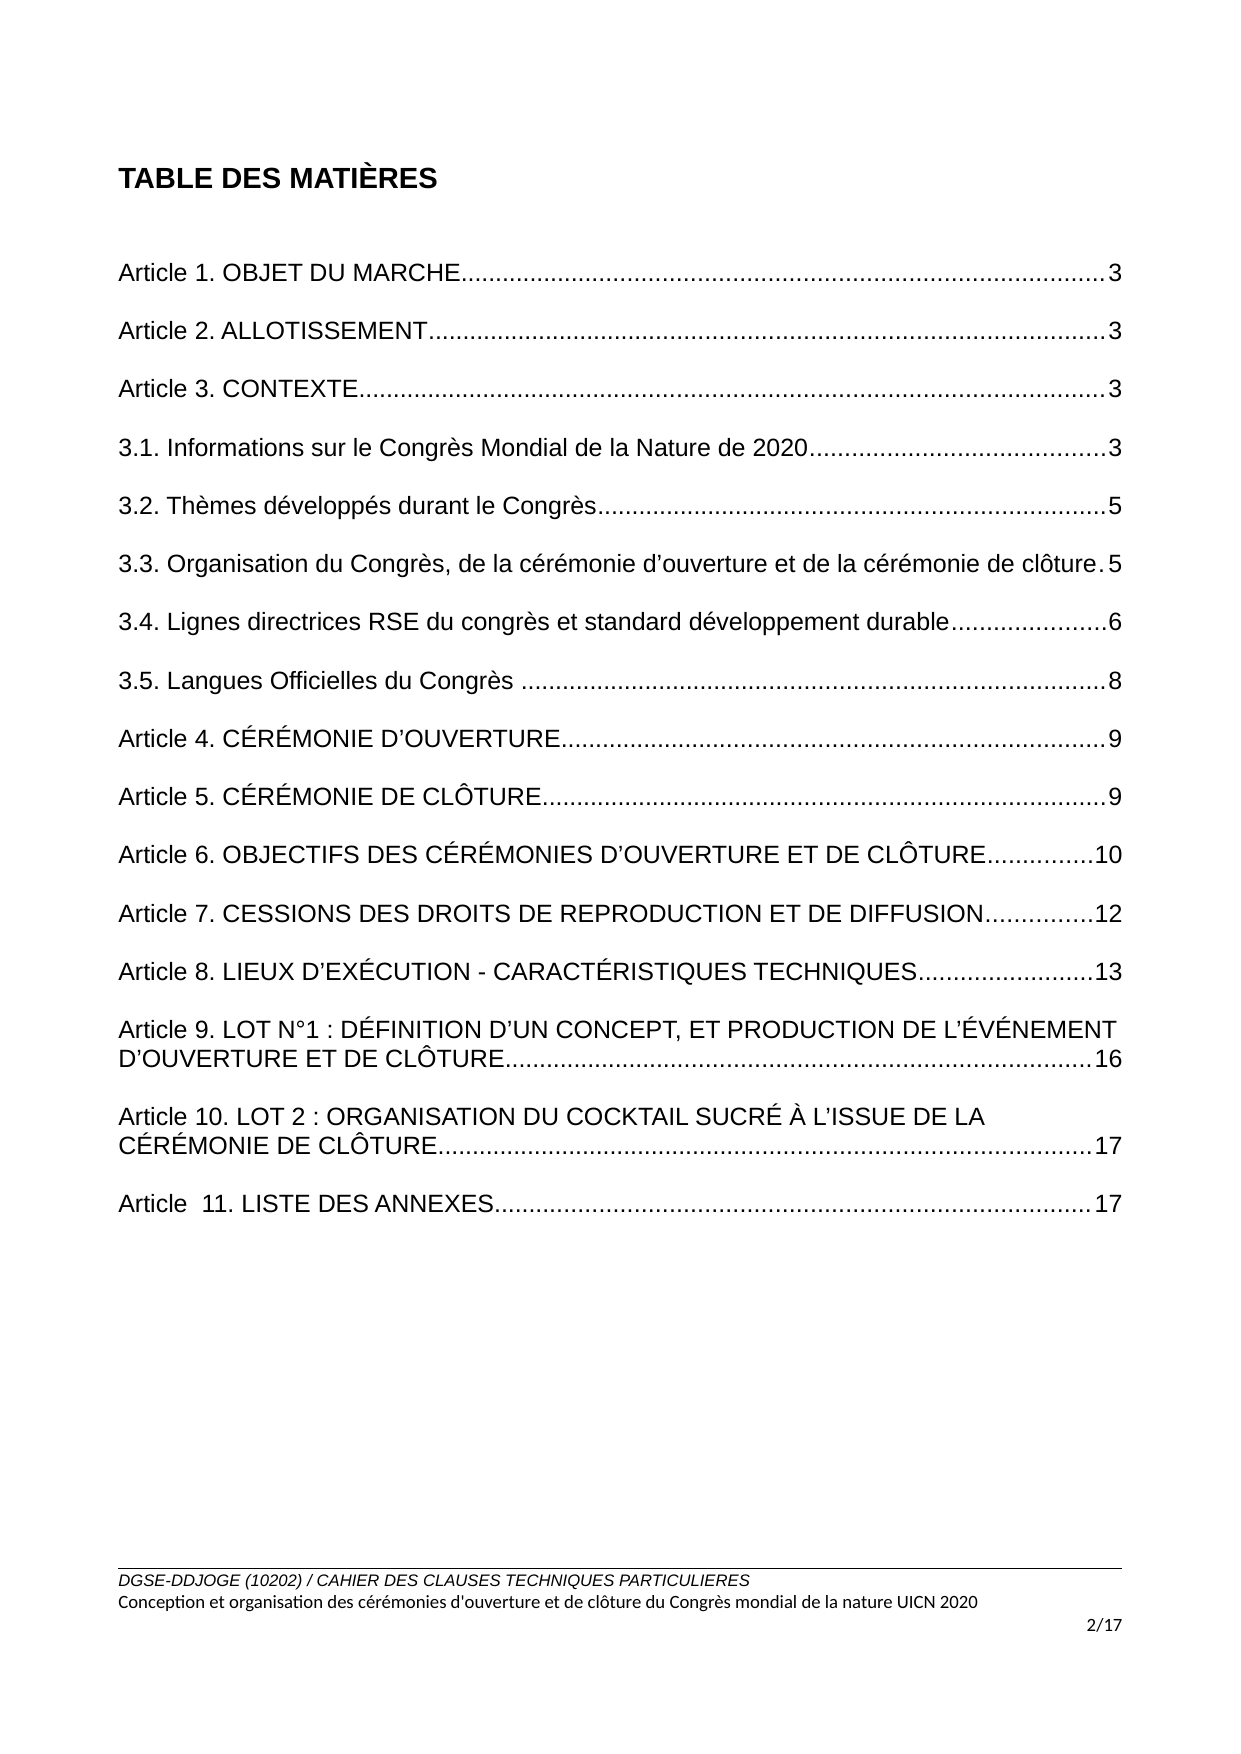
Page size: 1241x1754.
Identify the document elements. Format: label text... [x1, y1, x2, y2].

text Article 3. CONTEXTE 3 [118, 374, 1122, 403]
text Article 2. ALLOTISSEMENT 3 [118, 316, 1122, 345]
text Article 6. OBJECTIFS DES CÉRÉMONIES D’OUVERTURE ET DE CLÔTURE 10 [118, 840, 1122, 869]
text Article 11. LISTE DES ANNEXES 17 [118, 1189, 1122, 1218]
text Article 7. CESSIONS DES DROITS DE REPRODUCTION ET DE DIFFUSION 12 [118, 898, 1122, 927]
text 3.4. Lignes directrices RSE du congrès et standard développement durable 6 [118, 607, 1122, 636]
text 3.5. Langues Officielles du Congrès 8 [118, 666, 1122, 694]
text Article 4. CÉRÉMONIE D’OUVERTURE 9 [118, 724, 1122, 753]
text Article 8. LIEUX D’EXÉCUTION - CARACTÉRISTIQUES TECHNIQUES 13 [118, 957, 1122, 986]
text 3.3. Organisation du Congrès, de la cérémonie d’ouverture et de la cérémonie de clôture 5 [118, 549, 1122, 578]
text Article 1. OBJET DU MARCHE 3 [118, 258, 1122, 287]
text 3.2. Thèmes développés durant le Congrès 5 [118, 491, 1122, 520]
text Article 9. LOT N°1 : DÉFINITION D’UN CONCEPT, ET PRODUCTION DE L’ÉVÉNEMENT D’OUVERTURE ET DE CLÔTURE 16 [118, 1015, 1122, 1072]
subtitle TABLE DES MATIÈRES [118, 161, 1122, 195]
text 3.1. Informations sur le Congrès Mondial de la Nature de 2020 3 [118, 433, 1122, 461]
text Article 5. CÉRÉMONIE DE CLÔTURE 9 [118, 782, 1122, 811]
text Article 10. LOT 2 : ORGANISATION DU COCKTAIL SUCRÉ À L’ISSUE DE LA CÉRÉMONIE DE CLÔTURE 17 [118, 1102, 1122, 1159]
